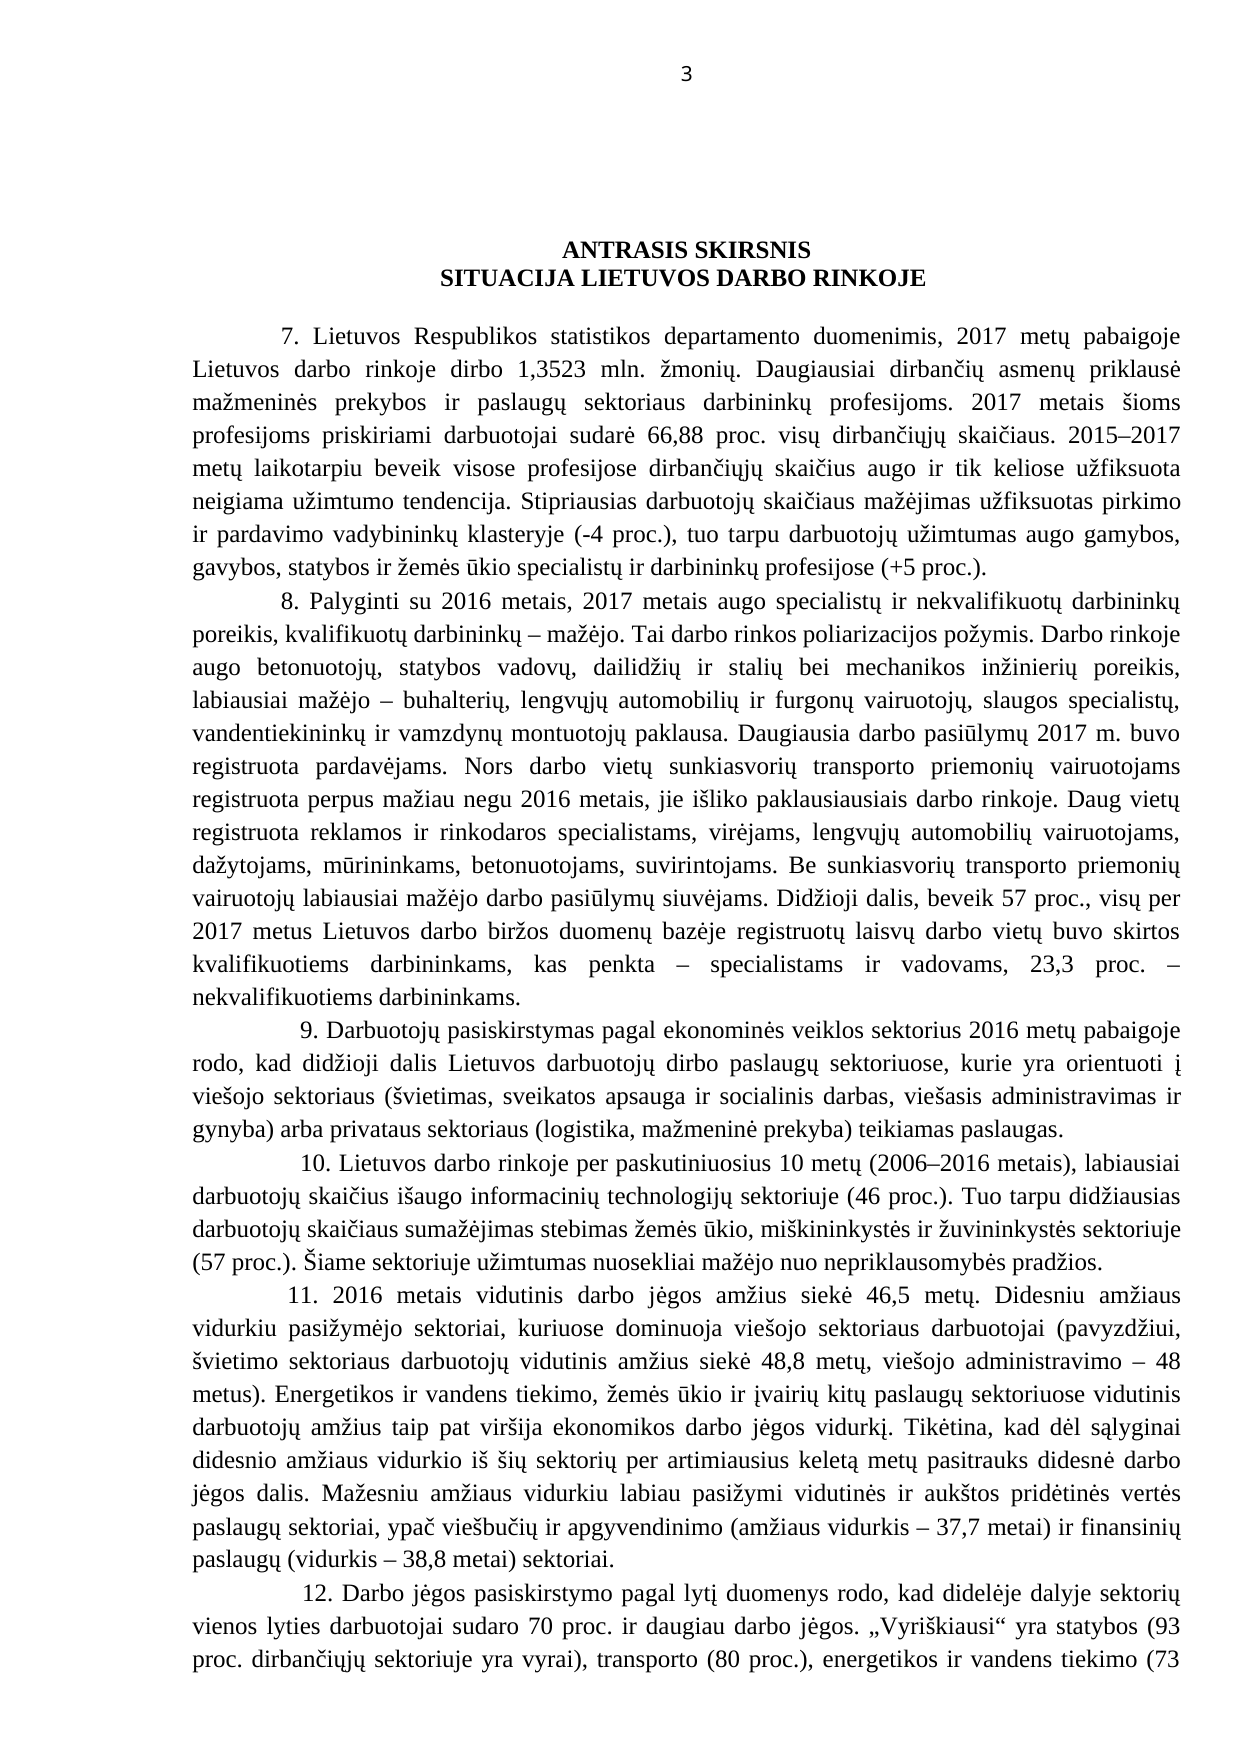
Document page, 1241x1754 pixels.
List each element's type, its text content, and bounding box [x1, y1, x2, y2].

text 10. Lietuvos darbo rinkoje per paskutiniuosius 10 metų (2006–2016 metais), labiausiai darbuotojų skaičius išaugo informacinių technologijų sektoriuje (46 proc.). Tuo tarpu didžiausias darbuotojų skaičiaus sumažėjimas stebimas žemės ūkio, miškininkystės ir žuvininkystės sektoriuje (57 proc.). Šiame sektoriuje užimtumas nuosekliai mažėjo nuo nepriklausomybės pradžios. [192, 1148, 1181, 1276]
text 9. Darbuotojų pasiskirstymas pagal ekonominės veiklos sektorius 2016 metų pabaigoje rodo, kad didžioji dalis Lietuvos darbuotojų dirbo paslaugų sektoriuose, kurie yra orientuoti į viešojo sektoriaus (švietimas, sveikatos apsauga ir socialinis darbas, viešasis administravimas ir gynyba) arba privataus sektoriaus (logistika, mažmeninė prekyba) teikiamas paslaugas. [192, 1015, 1181, 1143]
text SITUACIJA LIETUVOS DARBO RINKOJE [192, 263, 1181, 292]
text 12. Darbo jėgos pasiskirstymo pagal lytį duomenys rodo, kad didelėje dalyje sektorių vienos lyties darbuotojai sudaro 70 proc. ir daugiau darbo jėgos. „Vyriškiausi“ yra statybos (93 proc. dirbančiųjų sektoriuje yra vyrai), transporto (80 proc.), energetikos ir vandens tiekimo (73 [192, 1578, 1181, 1673]
text ANTRASIS SKIRSNIS [192, 235, 1181, 263]
text 7. Lietuvos Respublikos statistikos departamento duomenimis, 2017 metų pabaigoje Lietuvos darbo rinkoje dirbo 1,3523 mln. žmonių. Daugiausiai dirbančių asmenų priklausė mažmeninės prekybos ir paslaugų sektoriaus darbininkų profesijoms. 2017 metais šioms profesijoms priskiriami darbuotojai sudarė 66,88 proc. visų dirbančiųjų skaičiaus. 2015–2017 metų laikotarpiu beveik visose profesijose dirbančiųjų skaičius augo ir tik keliose užfiksuota neigiama užimtumo tendencija. Stipriausias darbuotojų skaičiaus mažėjimas užfiksuotas pirkimo ir pardavimo vadybininkų klasteryje (-4 proc.), tuo tarpu darbuotojų užimtumas augo gamybos, gavybos, statybos ir žemės ūkio specialistų ir darbininkų profesijose (+5 proc.). [192, 321, 1181, 581]
text 8. Palyginti su 2016 metais, 2017 metais augo specialistų ir nekvalifikuotų darbininkų poreikis, kvalifikuotų darbininkų – mažėjo. Tai darbo rinkos poliarizacijos požymis. Darbo rinkoje augo betonuotojų, statybos vadovų, dailidžių ir stalių bei mechanikos inžinierių poreikis, labiausiai mažėjo – buhalterių, lengvųjų automobilių ir furgonų vairuotojų, slaugos specialistų, vandentiekininkų ir vamzdynų montuotojų paklausa. Daugiausia darbo pasiūlymų 2017 m. buvo registruota pardavėjams. Nors darbo vietų sunkiasvorių transporto priemonių vairuotojams registruota perpus mažiau negu 2016 metais, jie išliko paklausiausiais darbo rinkoje. Daug vietų registruota reklamos ir rinkodaros specialistams, virėjams, lengvųjų automobilių vairuotojams, dažytojams, mūrininkams, betonuotojams, suvirintojams. Be sunkiasvorių transporto priemonių vairuotojų labiausiai mažėjo darbo pasiūlymų siuvėjams. Didžioji dalis, beveik 57 proc., visų per 2017 metus Lietuvos darbo biržos duomenų bazėje registruotų laisvų darbo vietų buvo skirtos kvalifikuotiems darbininkams, kas penkta – specialistams ir vadovams, 23,3 proc. – nekvalifikuotiems darbininkams. [192, 586, 1181, 1011]
text 11. 2016 metais vidutinis darbo jėgos amžius siekė 46,5 metų. Didesniu amžiaus vidurkiu pasižymėjo sektoriai, kuriuose dominuoja viešojo sektoriaus darbuotojai (pavyzdžiui, švietimo sektoriaus darbuotojų vidutinis amžius siekė 48,8 metų, viešojo administravimo – 48 metus). Energetikos ir vandens tiekimo, žemės ūkio ir įvairių kitų paslaugų sektoriuose vidutinis darbuotojų amžius taip pat viršija ekonomikos darbo jėgos vidurkį. Tikėtina, kad dėl sąlyginai didesnio amžiaus vidurkio iš šių sektorių per artimiausius keletą metų pasitrauks didesnė darbo jėgos dalis. Mažesniu amžiaus vidurkiu labiau pasižymi vidutinės ir aukštos pridėtinės vertės paslaugų sektoriai, ypač viešbučių ir apgyvendinimo (amžiaus vidurkis – 37,7 metai) ir finansinių paslaugų (vidurkis – 38,8 metai) sektoriai. [192, 1280, 1181, 1573]
